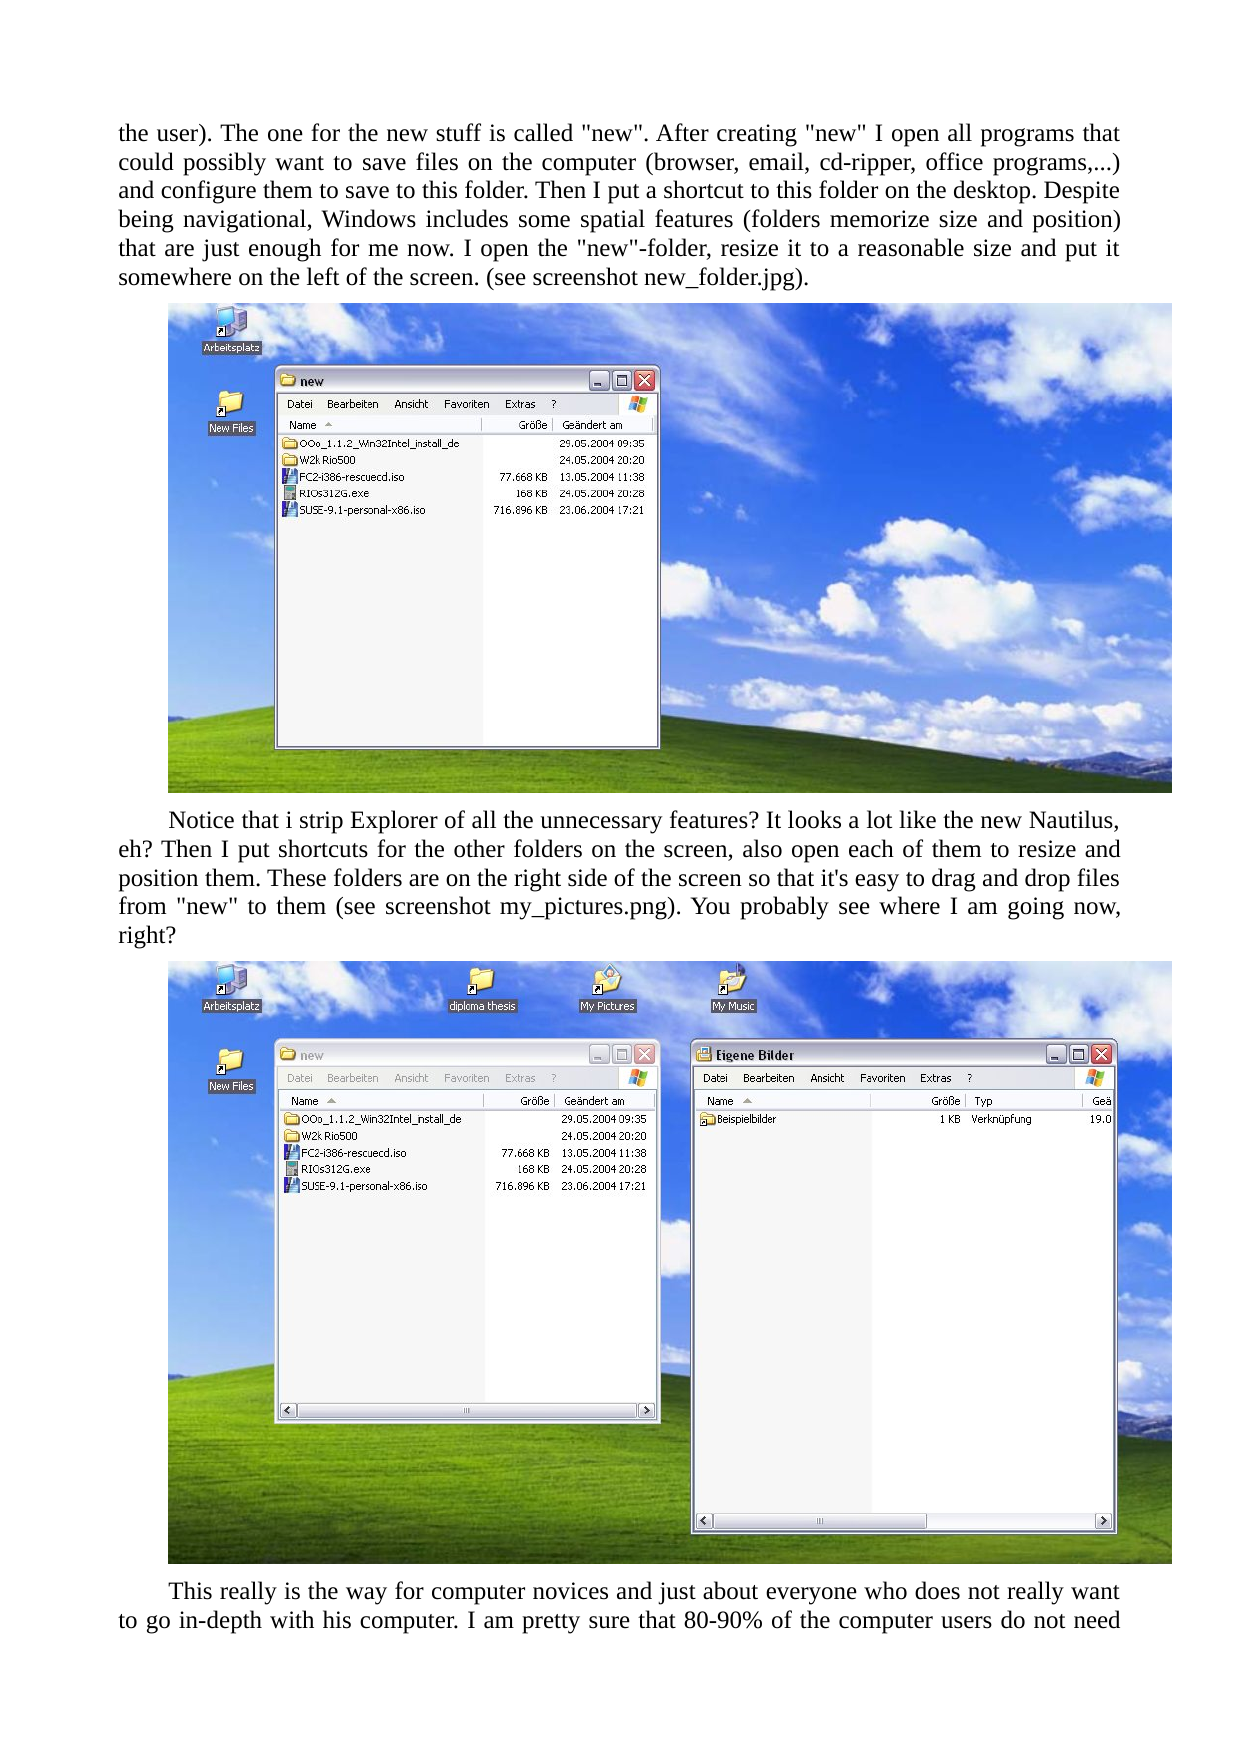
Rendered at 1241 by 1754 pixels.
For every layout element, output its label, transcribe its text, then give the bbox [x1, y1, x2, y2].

text Notice that i strip Explorer of all the unnecessary features? It looks a lot like the new Nautilus, eh? Then I put shortcuts for the other folders on the screen, also open each of them to resize and position them. These folders are on the right side of the screen so that it's easy to drag and drop files from "new" to them (see screenshot my_pictures.png). You probably see where I am going now, right? [118, 805, 1122, 949]
picture [168, 303, 1172, 793]
text This really is the way for computer novices and just about everyone who does not really want to go in-depth with his computer. I am pretty sure that 80-90% of the computer users do not need [118, 1576, 1122, 1634]
text the user). The one for the new stuff is called "new". After creating "new" I open all programs that could possibly want to save files on the computer (browser, email, cd-ripper, office programs,...) and configure them to save to this folder. Then I put a shortcut to this folder on the desktop. Despite being navigational, Windows includes some spatial features (folders memorize size and position) that are just enough for me now. I open the "new"-folder, resize it to a reasonable size and put it somewhere on the left of the screen. (see screenshot new_folder.jpg). [118, 118, 1122, 291]
picture [168, 961, 1172, 1564]
